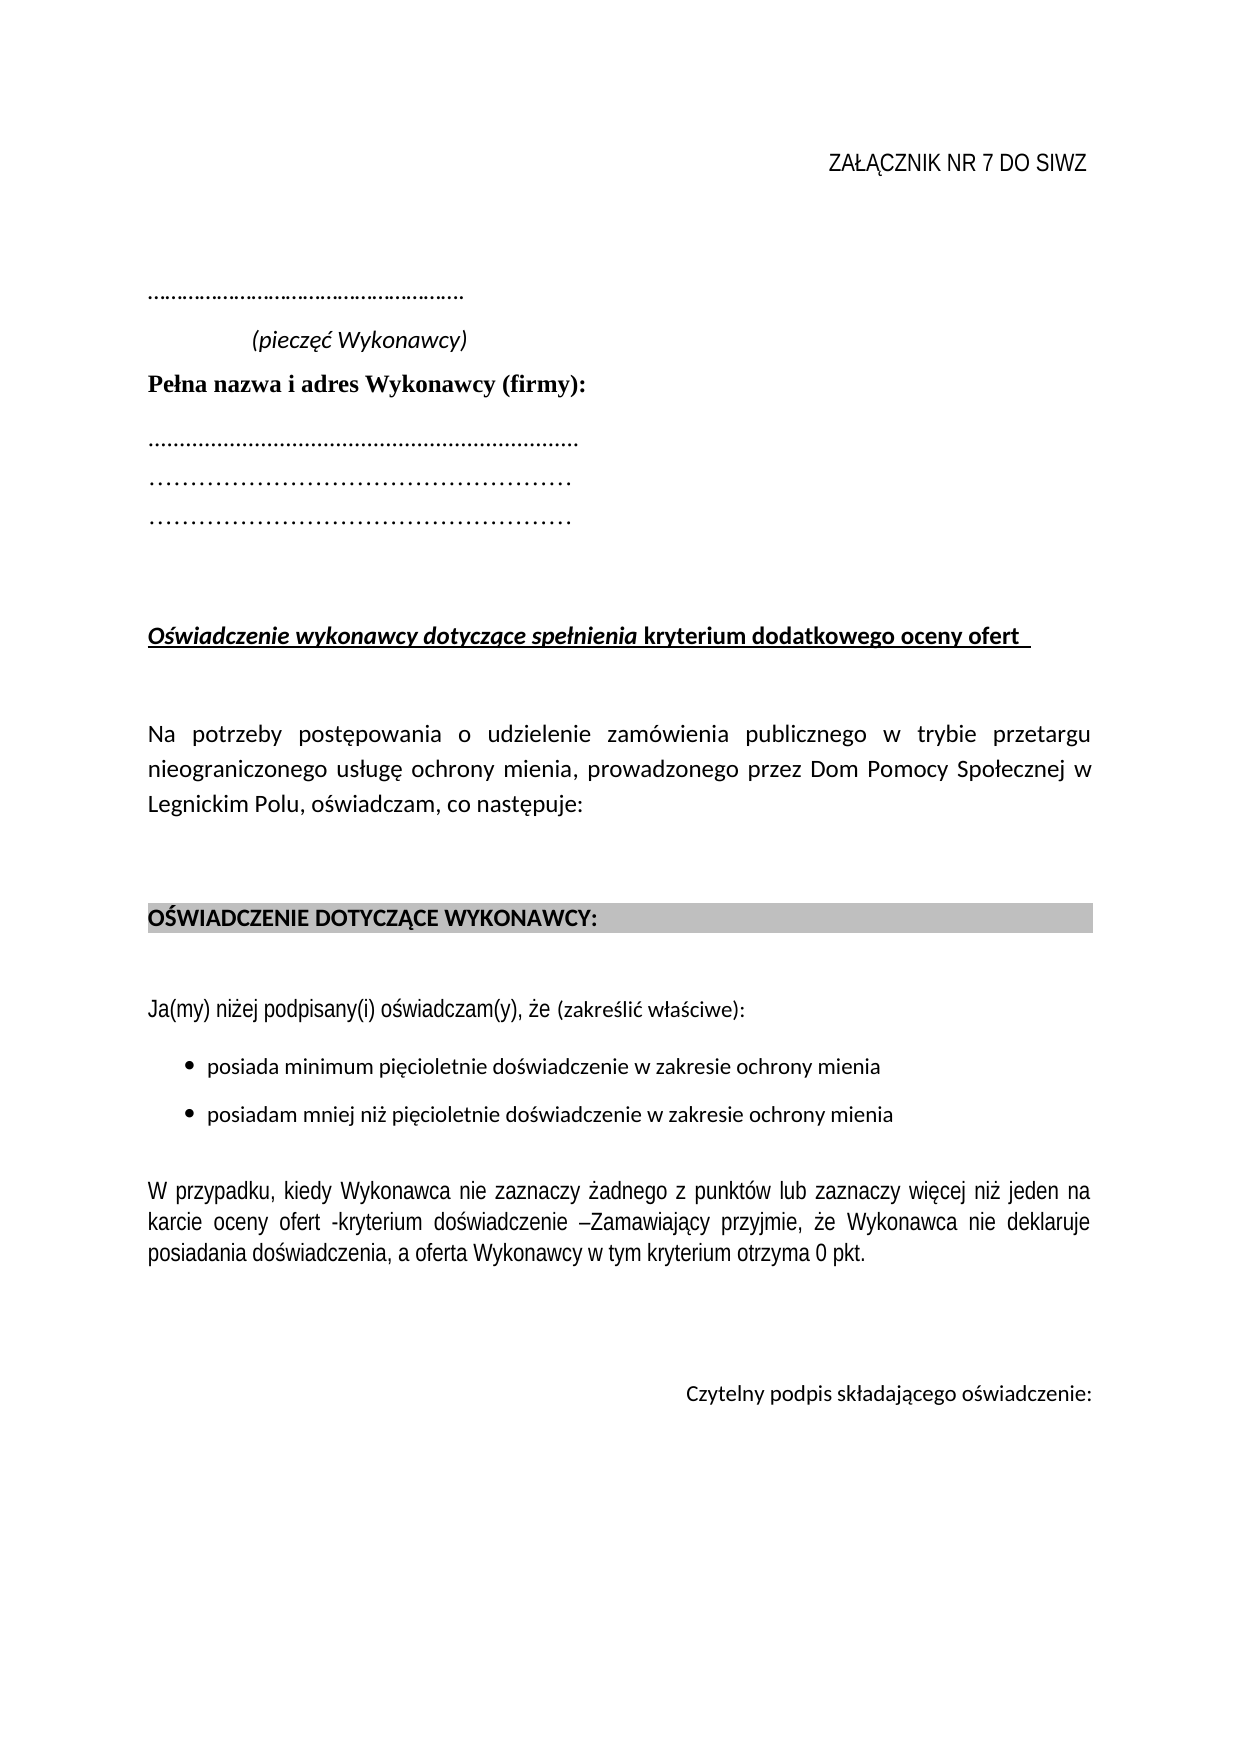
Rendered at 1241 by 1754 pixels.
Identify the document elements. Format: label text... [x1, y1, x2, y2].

text Oświadczenie wykonawcy dotyczące spełnienia kryterium dodatkowego oceny ofert [148, 620, 1093, 651]
text W przypadku, kiedy Wykonawca nie zaznaczy żadnego z punktów lub zaznaczy więcej niż jeden na karcie oceny ofert -kryterium doświadczenie –Zamawiający przyjmie, że Wykonawca nie deklaruje posiadania doświadczenia, a oferta Wykonawcy w tym kryterium otrzyma 0 pkt. [148, 1176, 1093, 1266]
text ………………………………………………. [148, 275, 1093, 305]
text  posiadam mniej niż pięcioletnie doświadczenie w zakresie ochrony mienia [185, 1099, 1093, 1158]
text ZAŁĄCZNIK NR 7 DO SIWZ [148, 148, 1093, 176]
text Pełna nazwa i adres Wykonawcy (firmy): [148, 369, 1093, 398]
text  posiada minimum pięcioletnie doświadczenie w zakresie ochrony mienia [185, 1051, 1093, 1080]
text Czytelny podpis składającego oświadczenie: [148, 1379, 1093, 1407]
text …………………………………………… [148, 501, 1093, 530]
text OŚWIADCZENIE DOTYCZĄCE WYKONAWCY: [148, 903, 1093, 933]
text …………………………………………… [148, 462, 1093, 491]
text Na potrzeby postępowania o udzielenie zamówienia publicznego w trybie przetargu nieograniczonego usługę ochrony mienia, prowadzonego przez Dom Pomocy Społecznej w Legnickim Polu, oświadczam, co następuje: [148, 718, 1093, 819]
text ..................................................................... [148, 423, 1093, 452]
text (pieczęć Wykonawcy) [148, 324, 1093, 354]
text Ja(my) niżej podpisany(i) oświadczam(y), że (zakreślić właściwe): [148, 994, 1093, 1051]
